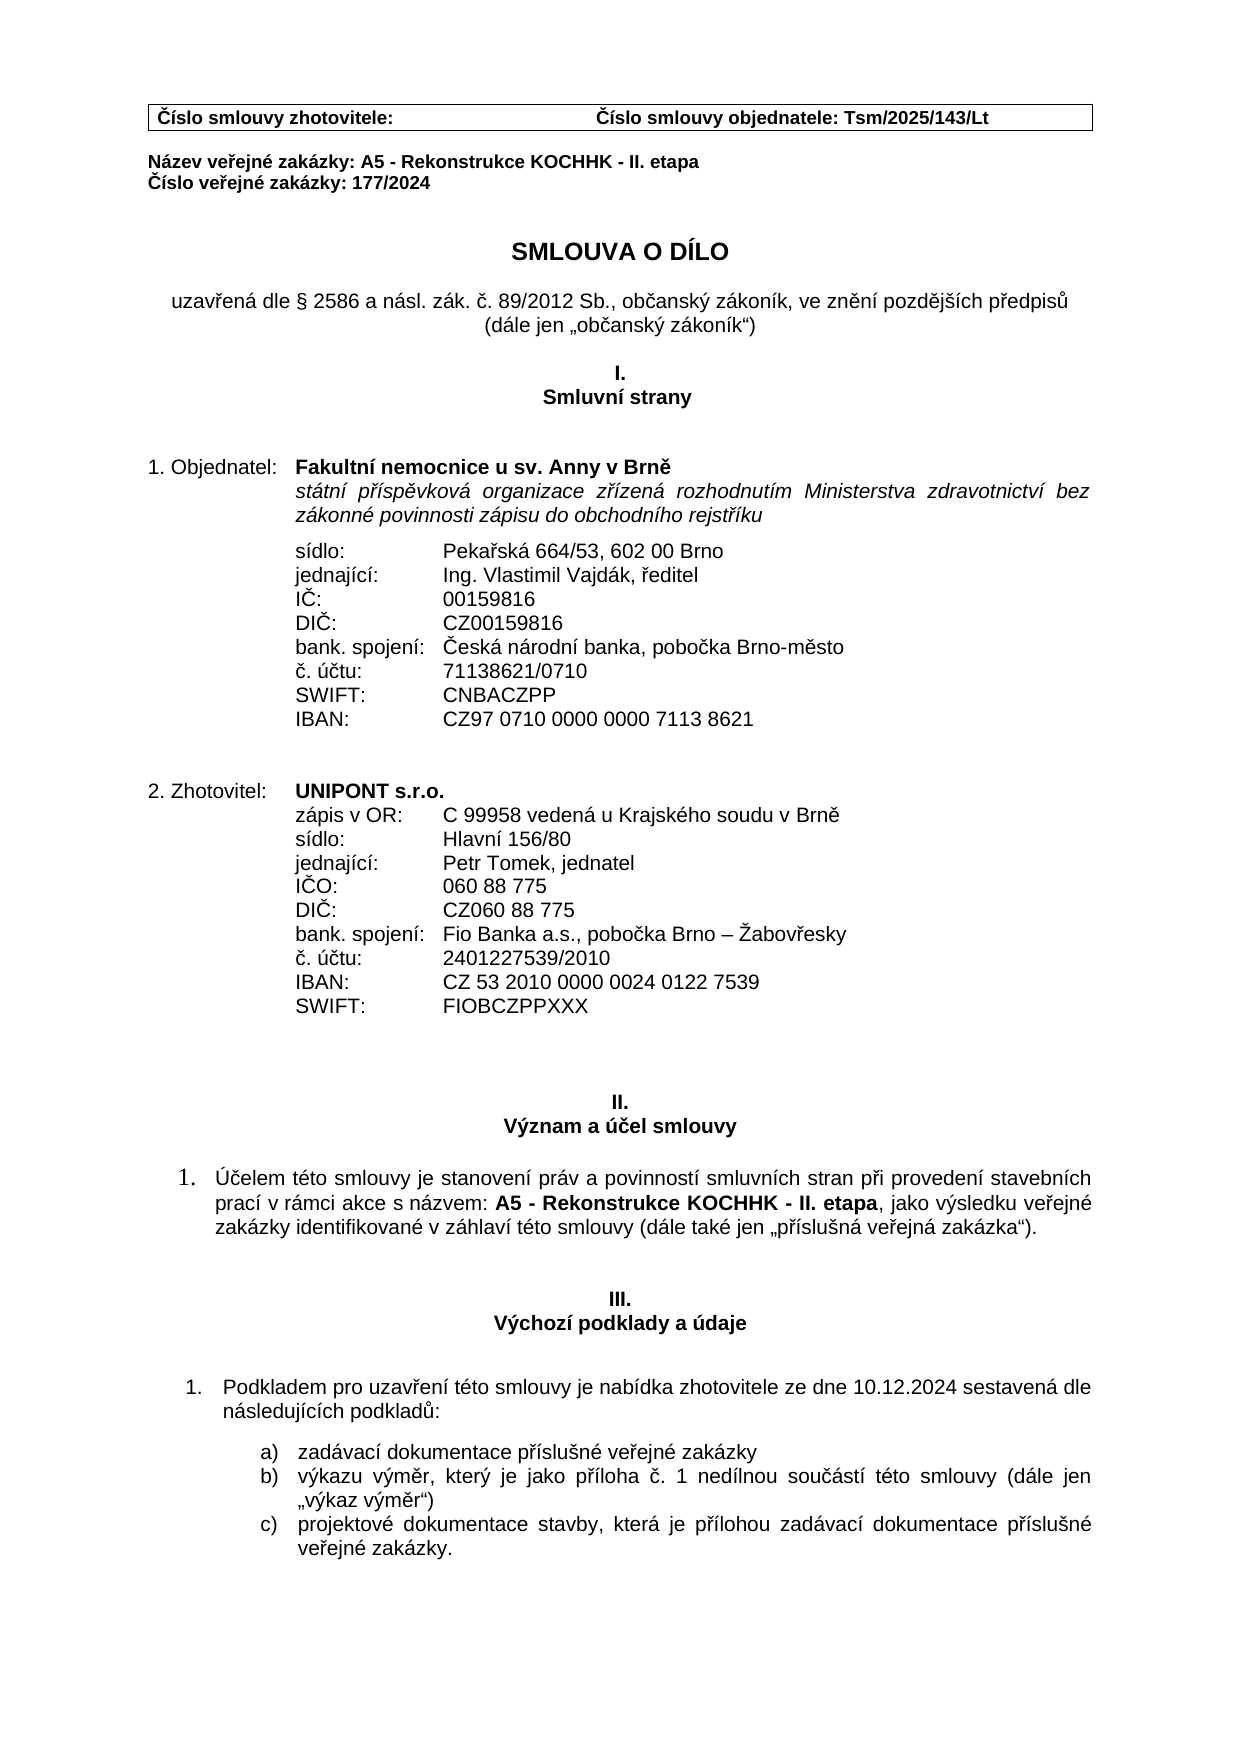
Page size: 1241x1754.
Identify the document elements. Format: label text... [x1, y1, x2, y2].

text III. [148, 1286, 1093, 1310]
text Číslo smlouvy zhotovitele: Číslo smlouvy objednatele: Tsm/2025/143/Lt [149, 105, 1092, 130]
subtitle SMLOUVA O DÍLO [148, 237, 1093, 265]
text SWIFT: FIOBCZPPXXX [221, 994, 1093, 1018]
text jednající: Petr Tomek, jednatel [221, 850, 1093, 874]
text 1. Objednatel: Fakultní nemocnice u sv. Anny v Brně [148, 454, 1093, 478]
text bank. spojení: Fio Banka a.s., pobočka Brno – Žabovřesky [221, 922, 1093, 946]
text DIČ: CZ00159816 [221, 611, 1093, 635]
text bank. spojení: Česká národní banka, pobočka Brno-město [221, 635, 1093, 659]
text sídlo: Pekařská 664/53, 602 00 Brno [221, 539, 1093, 563]
text Číslo veřejné zakázky: 177/2024 [148, 172, 1093, 193]
text IČ: 00159816 [221, 587, 1093, 611]
text uzavřená dle § 2586 a násl. zák. č. 89/2012 Sb., občanský zákoník, ve znění pozdějších předpisů (dále jen „občanský zákoník“) [148, 289, 1093, 337]
text II. [148, 1090, 1093, 1114]
text Význam a účel smlouvy [148, 1114, 1093, 1138]
text státní příspěvková organizace zřízená rozhodnutím Ministerstva zdravotnictví bez zákonné povinnosti zápisu do obchodního rejstříku [295, 478, 1093, 526]
subtitle Smluvní strany [148, 385, 1093, 409]
text DIČ: CZ060 88 775 [221, 898, 1093, 922]
list zadávací dokumentace příslušné veřejné zakázky [260, 1439, 1093, 1463]
text sídlo: Hlavní 156/80 [221, 826, 1093, 850]
text 2. Zhotovitel: UNIPONT s.r.o. [148, 778, 1093, 802]
text IBAN: CZ97 0710 0000 0000 7113 8621 [221, 707, 1093, 731]
text I. [148, 361, 1093, 385]
list Podkladem pro uzavření této smlouvy je nabídka zhotovitele ze dne 10.12.2024 sestavená dle následujících podkladů: [185, 1375, 1093, 1423]
list výkazu výměr, který je jako příloha č. 1 nedílnou součástí této smlouvy (dále jen „výkaz výměr“) [260, 1463, 1093, 1511]
list projektové dokumentace stavby, která je přílohou zadávací dokumentace příslušné veřejné zakázky. [260, 1511, 1093, 1559]
text č. účtu: 71138621/0710 [221, 659, 1093, 683]
list Účelem této smlouvy je stanovení práv a povinností smluvních stran při provedení stavebních prací v rámci akce s názvem: A5 - Rekonstrukce KOCHHK - II. etapa, jako výsledku veřejné zakázky identifikované v záhlaví této smlouvy (dále také jen „příslušná veřejná zakázka“). [177, 1162, 1093, 1238]
text č. účtu: 2401227539/2010 [221, 946, 1093, 970]
text zápis v OR: C 99958 vedená u Krajského soudu v Brně [221, 802, 1093, 826]
text SWIFT: CNBACZPP [221, 683, 1093, 707]
subtitle Výchozí podklady a údaje [148, 1310, 1093, 1334]
text Název veřejné zakázky: A5 - Rekonstrukce KOCHHK - II. etapa [148, 150, 1093, 172]
text IČO: 060 88 775 [221, 874, 1093, 898]
text jednající: Ing. Vlastimil Vajdák, ředitel [221, 563, 1093, 587]
text IBAN: CZ 53 2010 0000 0024 0122 7539 [221, 970, 1093, 994]
